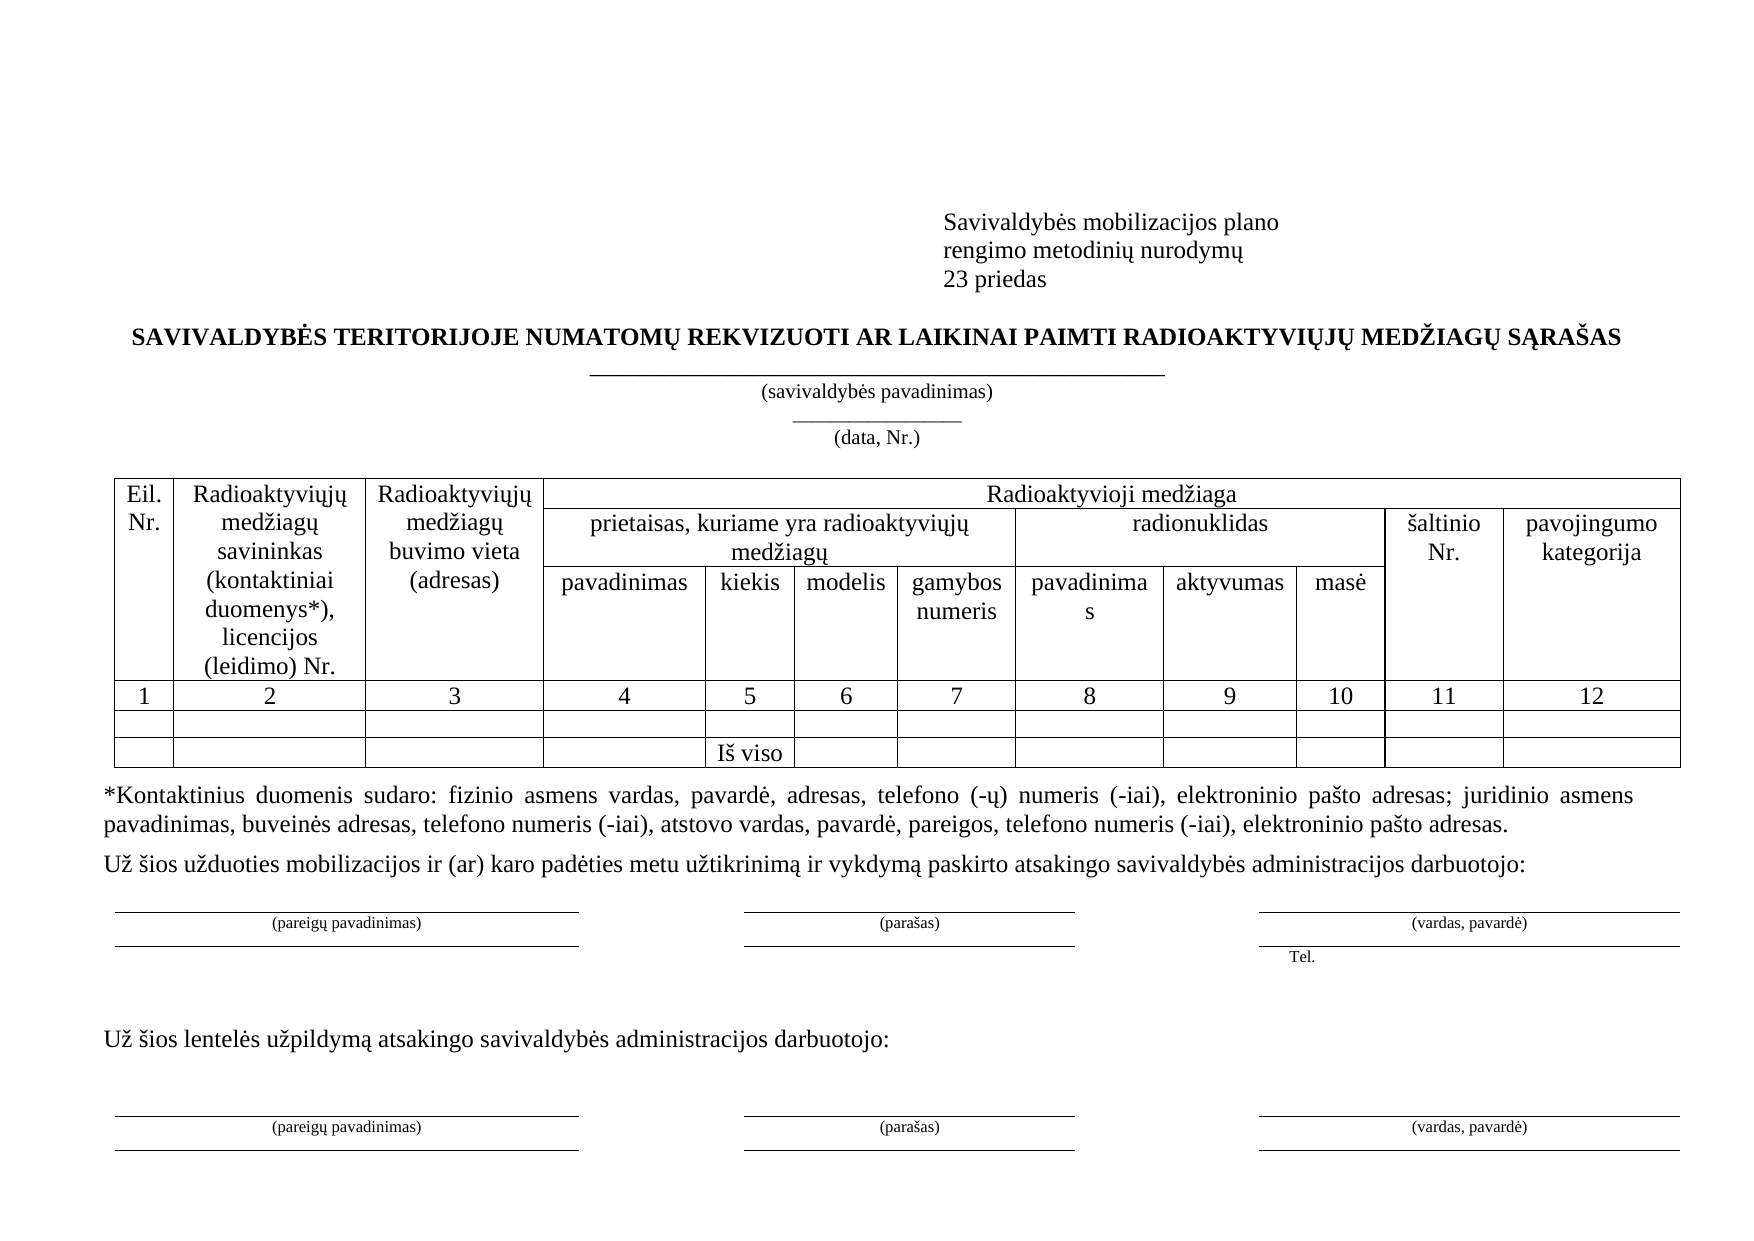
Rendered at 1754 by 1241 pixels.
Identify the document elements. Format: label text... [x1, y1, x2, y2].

table_cell [898, 711, 1015, 737]
text 23 priedas [943, 264, 1636, 293]
table_cell (pareigų pavadinimas) [115, 1117, 578, 1149]
table_cell [706, 711, 794, 737]
table_header Radioaktyviųjų medžiagų buvimo vieta (adresas) [366, 479, 543, 680]
table_header Eil. Nr. [115, 479, 173, 680]
table_cell [1164, 711, 1296, 737]
table_cell radionuklidas [1016, 509, 1384, 566]
table_cell pavadinimas [544, 567, 705, 680]
table_cell [544, 711, 705, 737]
text Už šios užduoties mobilizacijos ir (ar) karo padėties metu užtikrinimą ir vykdymą paskirto atsakingo savivaldybės administracijos darbuotojo: [103, 849, 1636, 878]
table_cell 3 [366, 681, 543, 710]
text Tel. [103, 947, 1636, 966]
table_cell [544, 738, 705, 767]
table_cell [1016, 738, 1163, 767]
text Už šios lentelės užpildymą atsakingo savivaldybės administracijos darbuotojo: [103, 1024, 1636, 1053]
text __________________ [118, 403, 1636, 425]
table_cell [1504, 711, 1680, 737]
text rengimo metodinių nurodymų [943, 235, 1636, 264]
table_header [1075, 878, 1259, 912]
text (data, Nr.) [118, 425, 1636, 449]
table_cell (vardas, pavardė) [1259, 1117, 1680, 1149]
table_cell [115, 738, 173, 767]
table_cell Iš viso [706, 738, 794, 767]
table_cell (vardas, pavardė) [1259, 913, 1680, 946]
table_cell pavojingumo kategorija [1504, 509, 1680, 680]
table_cell (parašas) [744, 913, 1075, 946]
table_cell [1386, 738, 1503, 767]
table_cell prietaisas, kuriame yra radioaktyviųjų medžiagų [544, 509, 1015, 566]
text SAVIVALDYBĖS TERITORIJOJE NUMATOMŲ REKVIZUOTI AR LAIKINAI PAIMTI RADIOAKTYVIŲJŲ MEDŽIAGŲ SĄRAŠAS ______________________________________________ [118, 322, 1636, 379]
table_cell šaltinio Nr. [1386, 509, 1503, 680]
table_header [579, 1081, 744, 1116]
table_cell [795, 738, 897, 767]
table_header Radioaktyvioji medžiaga [544, 479, 1680, 507]
table_cell [1297, 711, 1384, 737]
table_cell (pareigų pavadinimas) [115, 913, 578, 946]
table_cell modelis [795, 567, 897, 680]
table_cell 2 [174, 681, 365, 710]
table_cell 12 [1504, 681, 1680, 710]
table_cell [579, 912, 744, 946]
table_cell 9 [1164, 681, 1296, 710]
table_header Radioaktyviųjų medžiagų savininkas (kontaktiniai duomenys*), licencijos (leidimo) Nr. [174, 479, 365, 680]
table_cell [1075, 1116, 1259, 1149]
text *Kontaktinius duomenis sudaro: fizinio asmens vardas, pavardė, adresas, telefono (-ų) numeris (-iai), elektroninio pašto adresas; juridinio asmens pavadinimas, buveinės adresas, telefono numeris (-iai), atstovo vardas, pavardė, pareigos, telefono numeris (-iai), elektroninio pašto adresas. [103, 780, 1636, 837]
table_cell [1075, 912, 1259, 946]
table_cell [174, 738, 365, 767]
table_cell [1164, 738, 1296, 767]
table_cell 10 [1297, 681, 1384, 710]
table_header [115, 878, 578, 912]
table_cell kiekis [706, 567, 794, 680]
table_cell [366, 738, 543, 767]
table_cell [174, 711, 365, 737]
table_header [115, 1081, 578, 1116]
table_header [1075, 1081, 1259, 1116]
table_cell [1297, 738, 1384, 767]
table_cell gamybos numeris [898, 567, 1015, 680]
table_cell 7 [898, 681, 1015, 710]
table_cell 1 [115, 681, 173, 710]
table_cell [898, 738, 1015, 767]
table_cell [1504, 738, 1680, 767]
table_cell (parašas) [744, 1117, 1075, 1149]
text Savivaldybės mobilizacijos plano [943, 207, 1636, 235]
table_header [744, 878, 1075, 912]
table_header [1259, 878, 1680, 912]
table_cell [366, 711, 543, 737]
text (savivaldybės pavadinimas) [118, 379, 1636, 403]
table_cell 8 [1016, 681, 1163, 710]
table_cell [1016, 711, 1163, 737]
table_header [744, 1081, 1075, 1116]
table_cell 6 [795, 681, 897, 710]
table_cell pavadinimas [1016, 567, 1163, 680]
table_cell 5 [706, 681, 794, 710]
table_header [579, 878, 744, 912]
table_cell [795, 711, 897, 737]
table_cell [115, 711, 173, 737]
table_cell aktyvumas [1164, 567, 1296, 680]
table_header [1259, 1081, 1680, 1116]
table_cell 4 [544, 681, 705, 710]
table_cell 11 [1386, 681, 1503, 710]
table_cell [1386, 711, 1503, 737]
table_cell masė [1297, 567, 1384, 680]
table_cell [579, 1116, 744, 1149]
